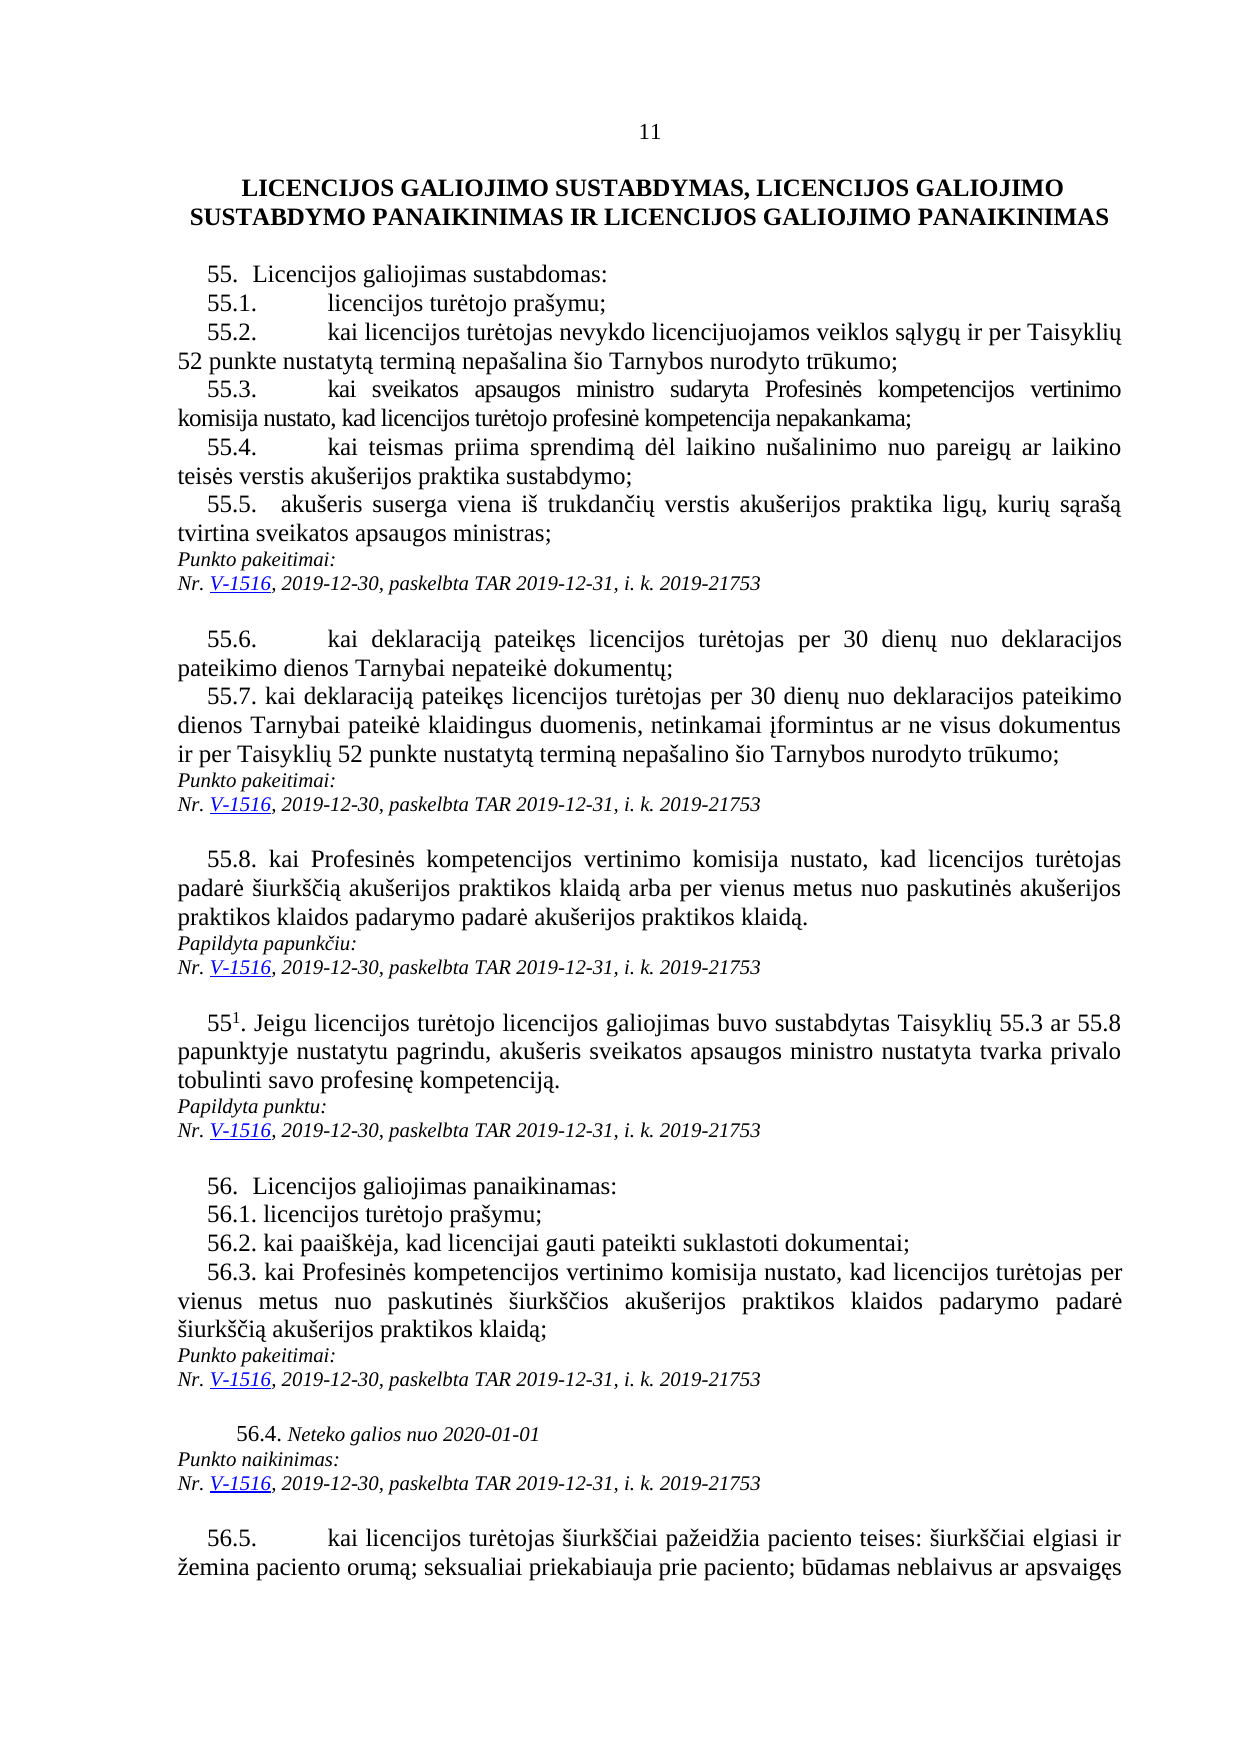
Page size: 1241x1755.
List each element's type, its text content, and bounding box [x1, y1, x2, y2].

text 55.4. kai teismas priima sprendimą dėl laikino nušalinimo nuo pareigų ar laikino teisės verstis akušerijos praktika sustabdymo; [177, 432, 1122, 489]
text Punkto pakeitimai: [177, 768, 1122, 792]
text 56.4. Neteko galios nuo 2020-01-01 [177, 1420, 1122, 1446]
text Nr. V-1516, 2019-12-30, paskelbta TAR 2019-12-31, i. k. 2019-21753 [177, 571, 1122, 595]
text Punkto pakeitimai: [177, 547, 1122, 571]
text 55.5. akušeris suserga viena iš trukdančių verstis akušerijos praktika ligų, kurių sąrašą tvirtina sveikatos apsaugos ministras; [177, 489, 1122, 547]
text Punkto naikinimas: [177, 1446, 1122, 1471]
text 55.2. kai licencijos turėtojas nevykdo licencijuojamos veiklos sąlygų ir per Taisyklių 52 punkte nustatytą terminą nepašalina šio Tarnybos nurodyto trūkumo; [177, 317, 1122, 374]
text 55.1. licencijos turėtojo prašymu; [177, 288, 1122, 317]
text 55.6. kai deklaraciją pateikęs licencijos turėtojas per 30 dienų nuo deklaracijos pateikimo dienos Tarnybai nepateikė dokumentų; [177, 624, 1122, 681]
text LICENCIJOS GALIOJIMO SUSTABDYMAS, LICENCIJOS GALIOJIMO SUSTABDYMO PANAIKINIMAS IR LICENCIJOS GALIOJIMO PANAIKINIMAS [177, 173, 1122, 231]
text Nr. V-1516, 2019-12-30, paskelbta TAR 2019-12-31, i. k. 2019-21753 [177, 792, 1122, 816]
text Nr. V-1516, 2019-12-30, paskelbta TAR 2019-12-31, i. k. 2019-21753 [177, 1367, 1122, 1391]
text Punkto pakeitimai: [177, 1343, 1122, 1367]
text 55.3. kai sveikatos apsaugos ministro sudaryta Profesinės kompetencijos vertinimo komisija nustato, kad licencijos turėtojo profesinė kompetencija nepakankama; [177, 374, 1122, 432]
text 55. Licencijos galiojimas sustabdomas: [177, 259, 1122, 288]
text 56.1. licencijos turėtojo prašymu; [177, 1199, 1122, 1228]
text 56.2. kai paaiškėja, kad licencijai gauti pateikti suklastoti dokumentai; [177, 1228, 1122, 1257]
text Nr. V-1516, 2019-12-30, paskelbta TAR 2019-12-31, i. k. 2019-21753 [177, 1118, 1122, 1142]
text Papildyta punktu: [177, 1094, 1122, 1118]
text 56.5. kai licencijos turėtojas šiurkščiai pažeidžia paciento teises: šiurkščiai elgiasi ir žemina paciento orumą; seksualiai priekabiauja prie paciento; būdamas neblaivus ar apsvaigęs [177, 1523, 1122, 1581]
text Nr. V-1516, 2019-12-30, paskelbta TAR 2019-12-31, i. k. 2019-21753 [177, 955, 1122, 979]
text 56.3. kai Profesinės kompetencijos vertinimo komisija nustato, kad licencijos turėtojas per vienus metus nuo paskutinės šiurkščios akušerijos praktikos klaidos padarymo padarė šiurkščią akušerijos praktikos klaidą; [177, 1257, 1122, 1343]
text 56. Licencijos galiojimas panaikinamas: [177, 1171, 1122, 1199]
text Nr. V-1516, 2019-12-30, paskelbta TAR 2019-12-31, i. k. 2019-21753 [177, 1471, 1122, 1494]
text Papildyta papunkčiu: [177, 931, 1122, 955]
text 551. Jeigu licencijos turėtojo licencijos galiojimas buvo sustabdytas Taisyklių 55.3 ar 55.8 papunktyje nustatytu pagrindu, akušeris sveikatos apsaugos ministro nustatyta tvarka privalo tobulinti savo profesinę kompetenciją. [177, 1008, 1122, 1094]
text 55.8. kai Profesinės kompetencijos vertinimo komisija nustato, kad licencijos turėtojas padarė šiurkščią akušerijos praktikos klaidą arba per vienus metus nuo paskutinės akušerijos praktikos klaidos padarymo padarė akušerijos praktikos klaidą. [177, 844, 1122, 931]
text 55.7. kai deklaraciją pateikęs licencijos turėtojas per 30 dienų nuo deklaracijos pateikimo dienos Tarnybai pateikė klaidingus duomenis, netinkamai įformintus ar ne visus dokumentus ir per Taisyklių 52 punkte nustatytą terminą nepašalino šio Tarnybos nurodyto trūkumo; [177, 681, 1122, 768]
